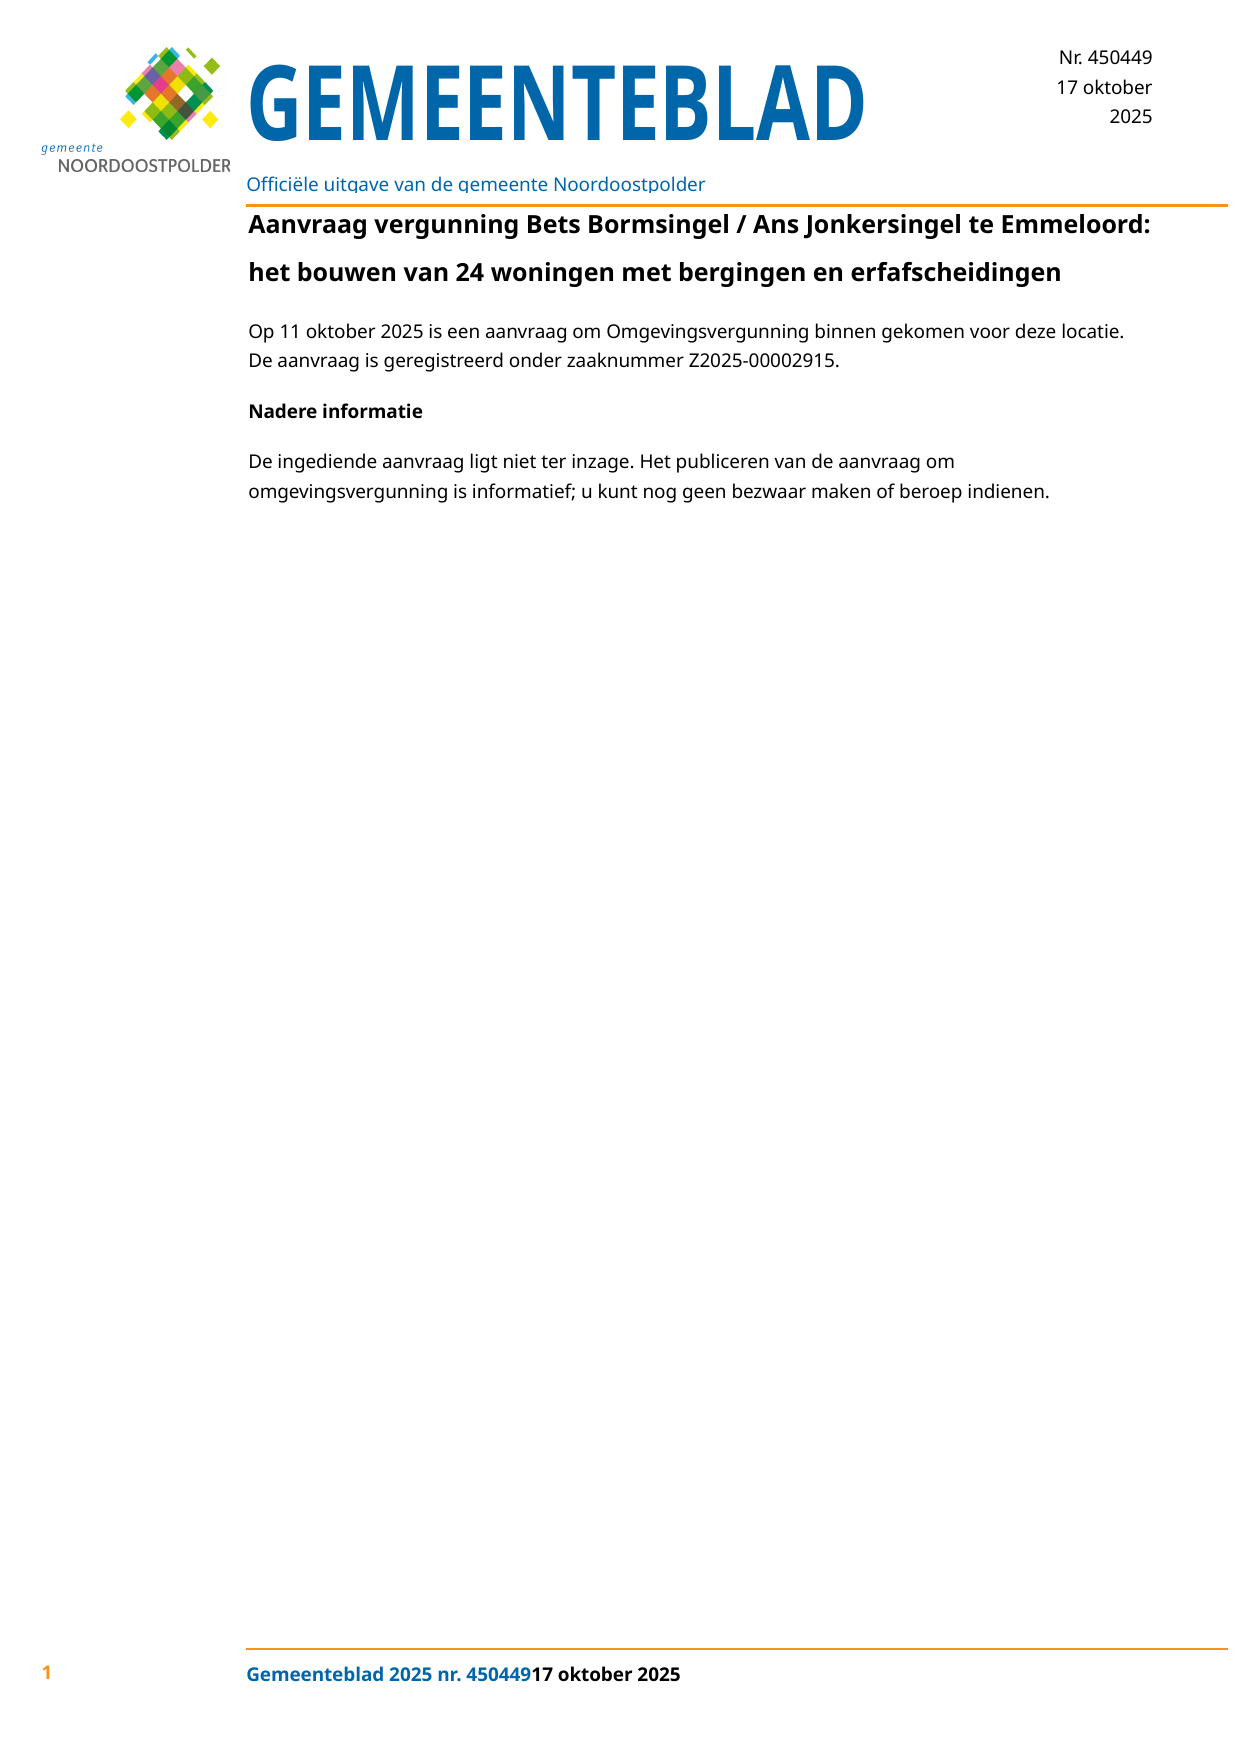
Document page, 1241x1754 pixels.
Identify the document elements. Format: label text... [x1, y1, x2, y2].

text Op 11 oktober 2025 is een aanvraag om Omgevingsvergunning binnen gekomen voor deze locatie. De aanvraag is geregistreerd onder zaaknummer Z2025-00002915. [248, 318, 1152, 373]
text Nadere informatie [248, 398, 1152, 424]
text De ingediende aanvraag ligt niet ter inzage. Het publiceren van de aanvraag om omgevingsvergunning is informatief; u kunt nog geen bezwaar maken of beroep indienen. [248, 448, 1152, 504]
text Aanvraag vergunning Bets Bormsingel / Ans Jonkersingel te Emmeloord: het bouwen van 24 woningen met bergingen en erfafscheidingen [248, 207, 1152, 288]
picture [41, 47, 231, 172]
